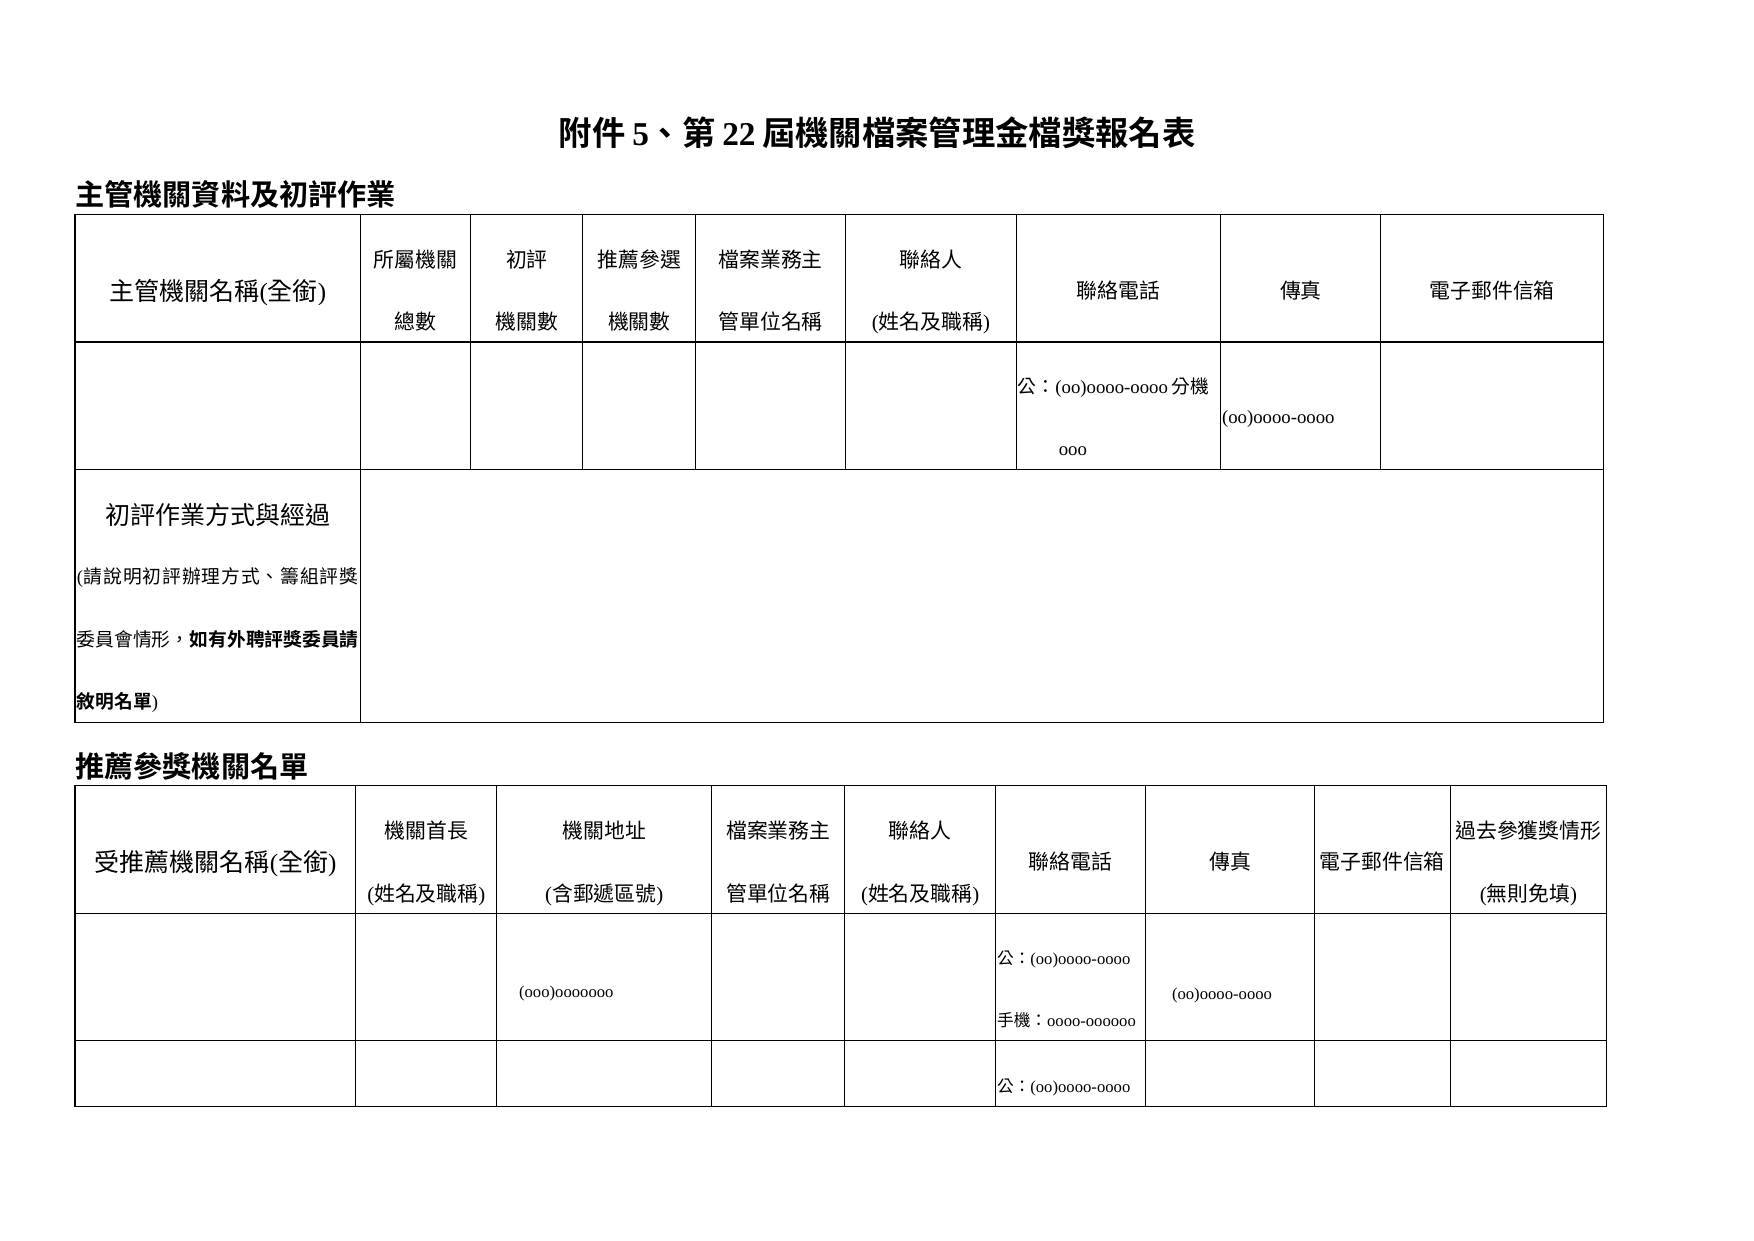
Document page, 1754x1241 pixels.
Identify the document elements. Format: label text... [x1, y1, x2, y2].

table_header 初評 機關數 [471, 215, 582, 341]
table_cell [356, 914, 496, 1040]
table_header 聯絡電話 [1017, 215, 1220, 341]
table_header 聯絡人 (姓名及職稱) [845, 786, 995, 913]
table_header 檔案業務主 管單位名稱 [712, 786, 844, 913]
table_cell 初評作業方式與經過 (請說明初評辦理方式、籌組評獎委員會情形，如有外聘評獎委員請敘明名單) [76, 470, 360, 722]
table_cell [1315, 1041, 1450, 1106]
text 主管機關資料及初評作業 [75, 151, 1679, 214]
table_cell [1146, 1041, 1314, 1106]
table_header 機關地址 (含郵遞區號) [497, 786, 711, 913]
table_cell [583, 343, 695, 469]
table_cell (ooo)ooooooo [497, 914, 711, 1040]
table_header 聯絡電話 [996, 786, 1145, 913]
table_cell [712, 914, 844, 1040]
table_header 所屬機關 總數 [361, 215, 470, 341]
table_header 過去參獲獎情形 (無則免填) [1451, 786, 1606, 913]
table_cell [696, 343, 845, 469]
table_cell [1315, 914, 1450, 1040]
table_header 受推薦機關名稱(全銜) [76, 786, 355, 913]
table_cell [361, 470, 1603, 722]
table_cell [356, 1041, 496, 1106]
table_cell (oo)oooo-oooo [1146, 914, 1314, 1040]
table_header 傳真 [1146, 786, 1314, 913]
table_cell [1451, 914, 1606, 1040]
table_cell 公：(oo)oooo-oooo分機ooo [1017, 343, 1220, 469]
table_header 機關首長 (姓名及職稱) [356, 786, 496, 913]
table_cell [471, 343, 582, 469]
table_cell [76, 343, 360, 469]
table_header 推薦參選 機關數 [583, 215, 695, 341]
table_cell [1381, 343, 1603, 469]
text 推薦參獎機關名單 [75, 723, 1679, 785]
table_cell [845, 914, 995, 1040]
table_cell (oo)oooo-oooo [1221, 343, 1380, 469]
table_cell 公：(oo)oooo-oooo [996, 1041, 1145, 1106]
table_cell [712, 1041, 844, 1106]
table_header 聯絡人 (姓名及職稱) [846, 215, 1016, 341]
table_header 主管機關名稱(全銜) [76, 215, 360, 341]
table_cell [1451, 1041, 1606, 1106]
table_header 電子郵件信箱 [1381, 215, 1603, 341]
table_cell [845, 1041, 995, 1106]
table_cell [361, 343, 470, 469]
table_header 電子郵件信箱 [1315, 786, 1450, 913]
table_header 檔案業務主 管單位名稱 [696, 215, 845, 341]
table_cell [76, 1041, 355, 1106]
text 附件5、第22屆機關檔案管理金檔獎報名表 [75, 89, 1679, 151]
table_header 傳真 [1221, 215, 1380, 341]
table_cell [497, 1041, 711, 1106]
table_cell [76, 914, 355, 1040]
table_cell 公：(oo)oooo-oooo 手機：oooo-oooooo [996, 914, 1145, 1040]
table_cell [846, 343, 1016, 469]
